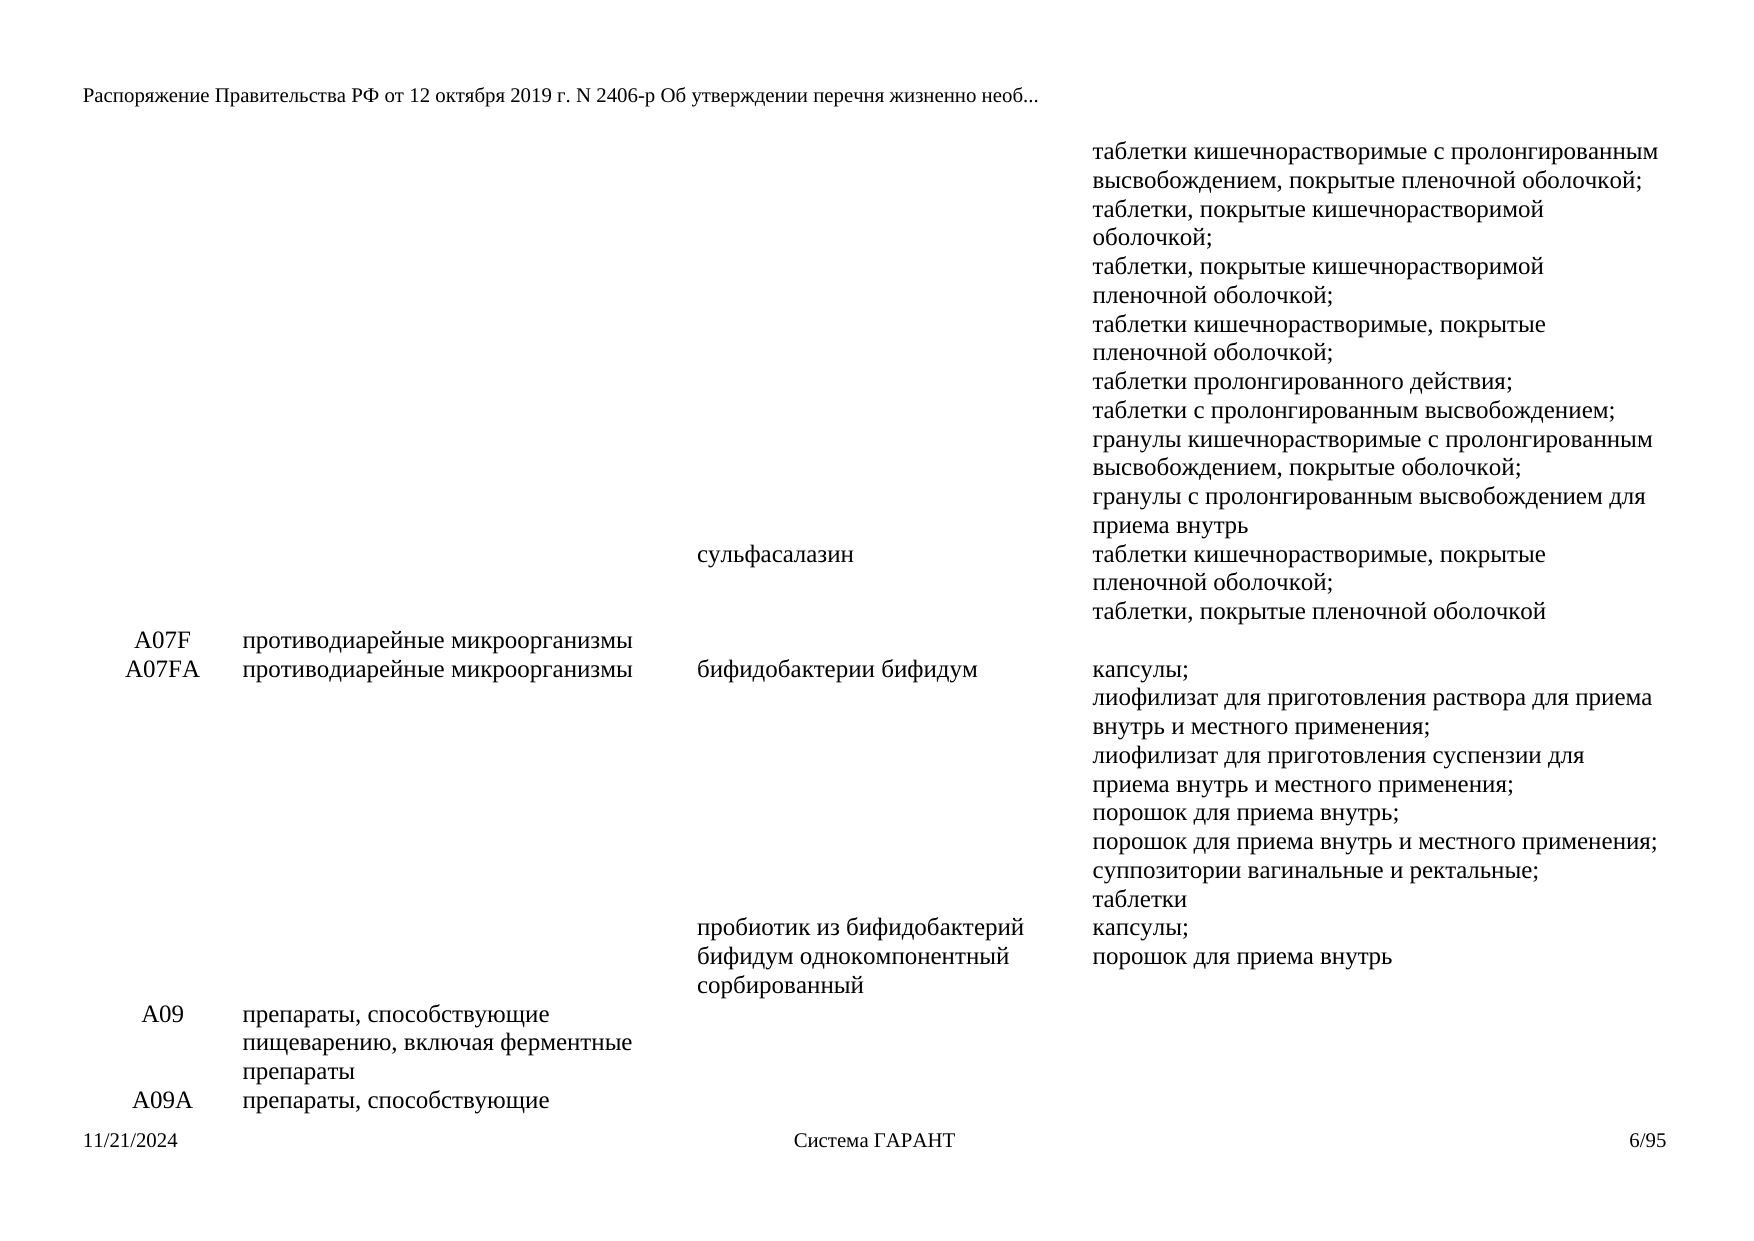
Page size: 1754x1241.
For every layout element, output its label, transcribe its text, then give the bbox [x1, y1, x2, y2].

table_cell [697, 1085, 1092, 1114]
table_cell [83, 913, 242, 999]
table_cell A09A [83, 1085, 242, 1114]
table_cell A07FA [83, 654, 242, 912]
table_cell A07F [83, 625, 242, 654]
table_cell [83, 539, 242, 625]
table_cell пробиотик из бифидобактерий бифидум однокомпонентный сорбированный [697, 913, 1092, 999]
table_cell [697, 625, 1092, 654]
table_cell [697, 999, 1092, 1085]
table_cell препараты, способствующие пищеварению, включая ферментные препараты [242, 999, 697, 1085]
table_cell капсулы; лиофилизат для приготовления раствора для приема внутрь и местного применения; лиофилизат для приготовления суспензии для приема внутрь и местного применения; порошок для приема внутрь; порошок для приема внутрь и местного применения; суппозитории вагинальные и ректальные; таблетки [1093, 654, 1659, 912]
table_cell [1093, 625, 1659, 654]
table_cell капсулы; порошок для приема внутрь [1093, 913, 1659, 999]
table_cell [83, 136, 242, 539]
table_cell [242, 136, 697, 625]
table_cell таблетки кишечнорастворимые с пролонгированным высвобождением, покрытые пленочной оболочкой; таблетки, покрытые кишечнорастворимой оболочкой; таблетки, покрытые кишечнорастворимой пленочной оболочкой; таблетки кишечнорастворимые, покрытые пленочной оболочкой; таблетки пролонгированного действия; таблетки с пролонгированным высвобождением; гранулы кишечнорастворимые с пролонгированным высвобождением, покрытые оболочкой; гранулы с пролонгированным высвобождением для приема внутрь [1093, 136, 1659, 539]
table_cell противодиарейные микроорганизмы [242, 625, 697, 654]
table_cell таблетки кишечнорастворимые, покрытые пленочной оболочкой; таблетки, покрытые пленочной оболочкой [1093, 539, 1659, 625]
table_cell бифидобактерии бифидум [697, 654, 1092, 912]
table_cell противодиарейные микроорганизмы [242, 654, 697, 912]
table_cell [1093, 1085, 1659, 1114]
table_cell A09 [83, 999, 242, 1085]
table_cell [697, 136, 1092, 539]
table_cell препараты, способствующие [242, 1085, 697, 1114]
table_cell сульфасалазин [697, 539, 1092, 625]
table_cell [1093, 999, 1659, 1085]
table_cell [242, 913, 697, 999]
